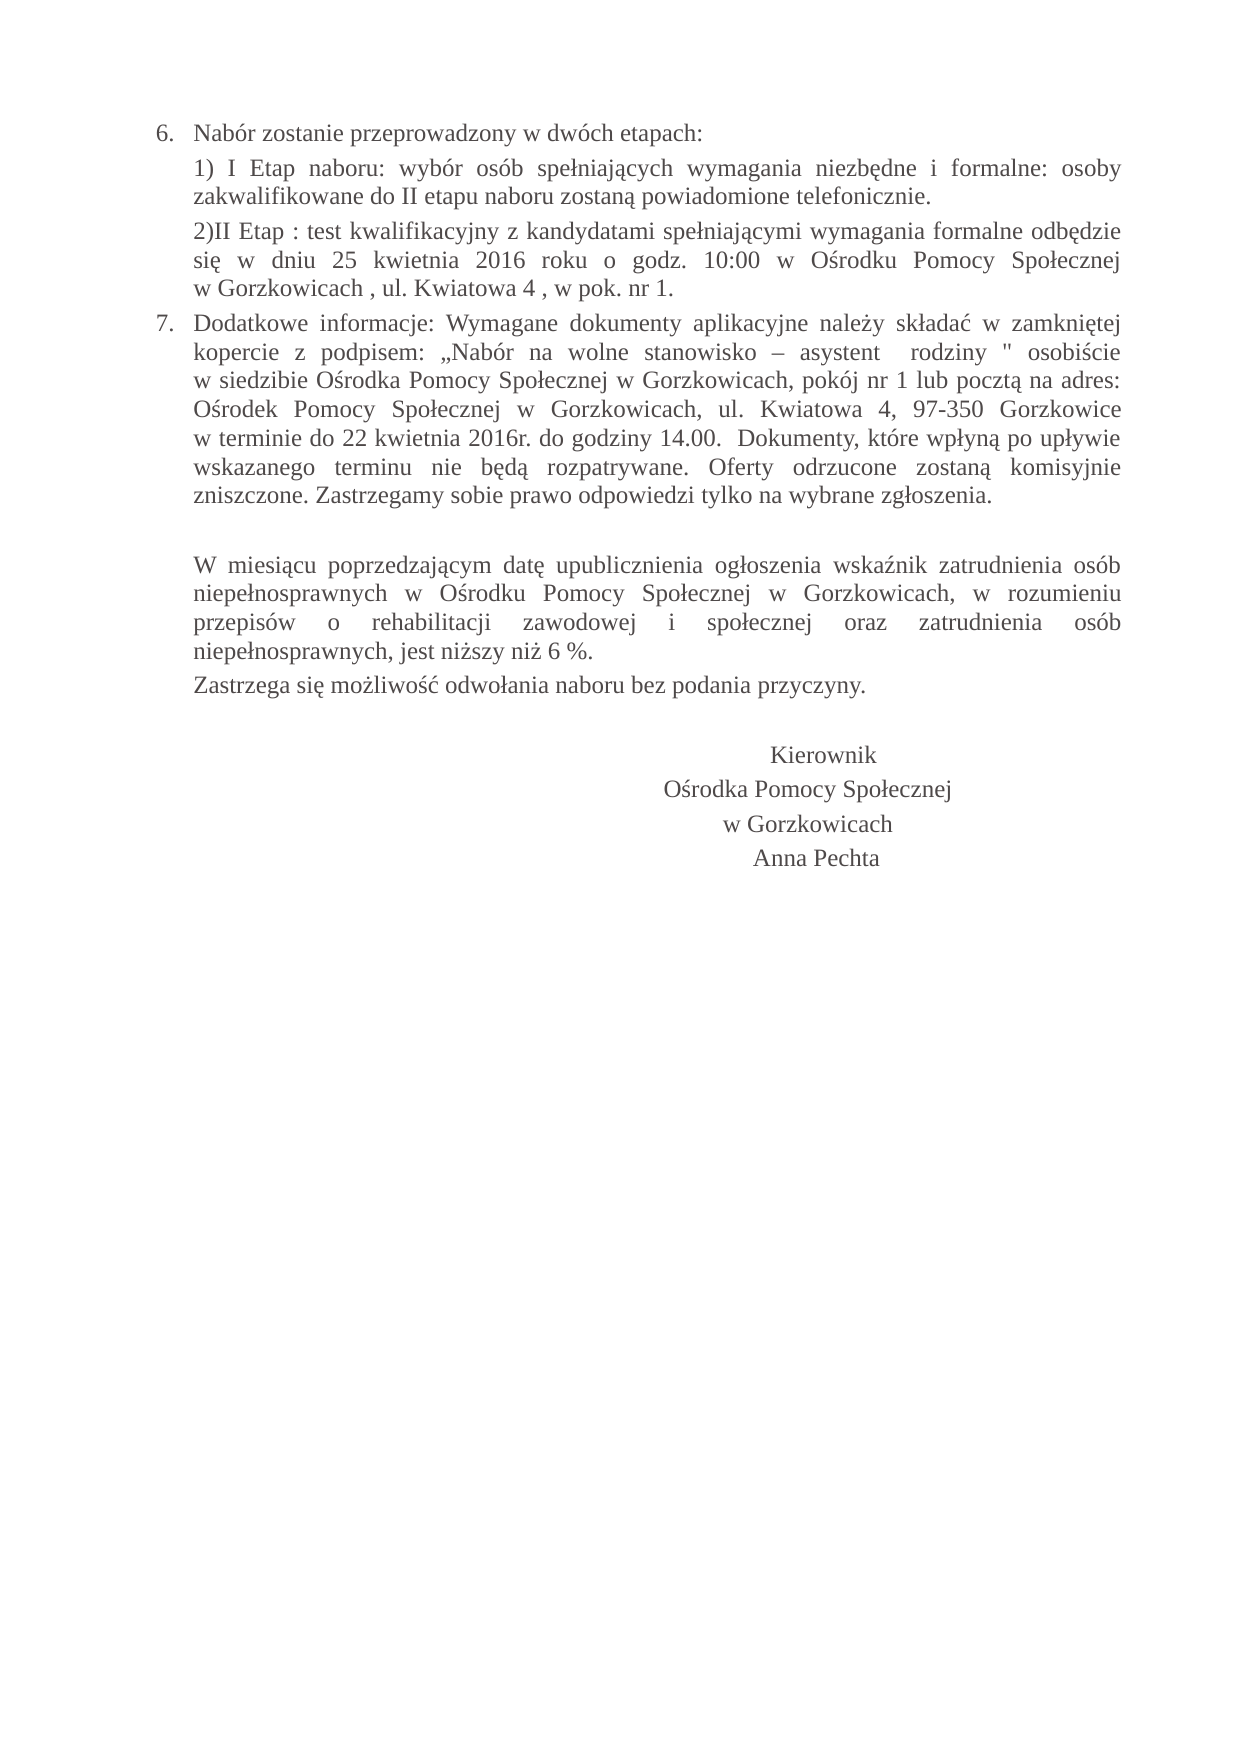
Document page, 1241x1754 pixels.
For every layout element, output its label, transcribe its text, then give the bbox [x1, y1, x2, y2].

list w Gorzkowicach [456, 809, 1122, 838]
list Zastrzega się możliwość odwołania naboru bez podania przyczyny. [156, 671, 1122, 699]
list Kierownik [493, 740, 1122, 768]
list Ośrodka Pomocy Społecznej [456, 774, 1122, 803]
list Dodatkowe informacje: Wymagane dokumenty aplikacyjne należy składać w zamkniętej kopercie z podpisem: „Nabór na wolne stanowisko – asystent rodziny " osobiście w siedzibie Ośrodka Pomocy Społecznej w Gorzkowicach, pokój nr 1 lub pocztą na adres: Ośrodek Pomocy Społecznej w Gorzkowicach, ul. Kwiatowa 4, 97-350 Gorzkowice w terminie do 22 kwietnia 2016r. do godziny 14.00. Dokumenty, które wpłyną po upływie wskazanego terminu nie będą rozpatrywane. Oferty odrzucone zostaną komisyjnie zniszczone. Zastrzegamy sobie prawo odpowiedzi tylko na wybrane zgłoszenia. [156, 308, 1122, 509]
list W miesiącu poprzedzającym datę upublicznienia ogłoszenia wskaźnik zatrudnienia osób niepełnosprawnych w Ośrodku Pomocy Społecznej w Gorzkowicach, w rozumieniu przepisów o rehabilitacji zawodowej i społecznej oraz zatrudnienia osób niepełnosprawnych, jest niższy niż 6 %. [156, 550, 1122, 665]
list 1) I Etap naboru: wybór osób spełniających wymagania niezbędne i formalne: osoby zakwalifikowane do II etapu naboru zostaną powiadomione telefonicznie. [156, 153, 1122, 210]
list Nabór zostanie przeprowadzony w dwóch etapach: [156, 118, 1122, 147]
list Anna Pechta [456, 843, 1122, 872]
list 2)II Etap : test kwalifikacyjny z kandydatami spełniającymi wymagania formalne odbędzie się w dniu 25 kwietnia 2016 roku o godz. 10:00 w Ośrodku Pomocy Społecznej w Gorzkowicach , ul. Kwiatowa 4 , w pok. nr 1. [156, 216, 1122, 302]
